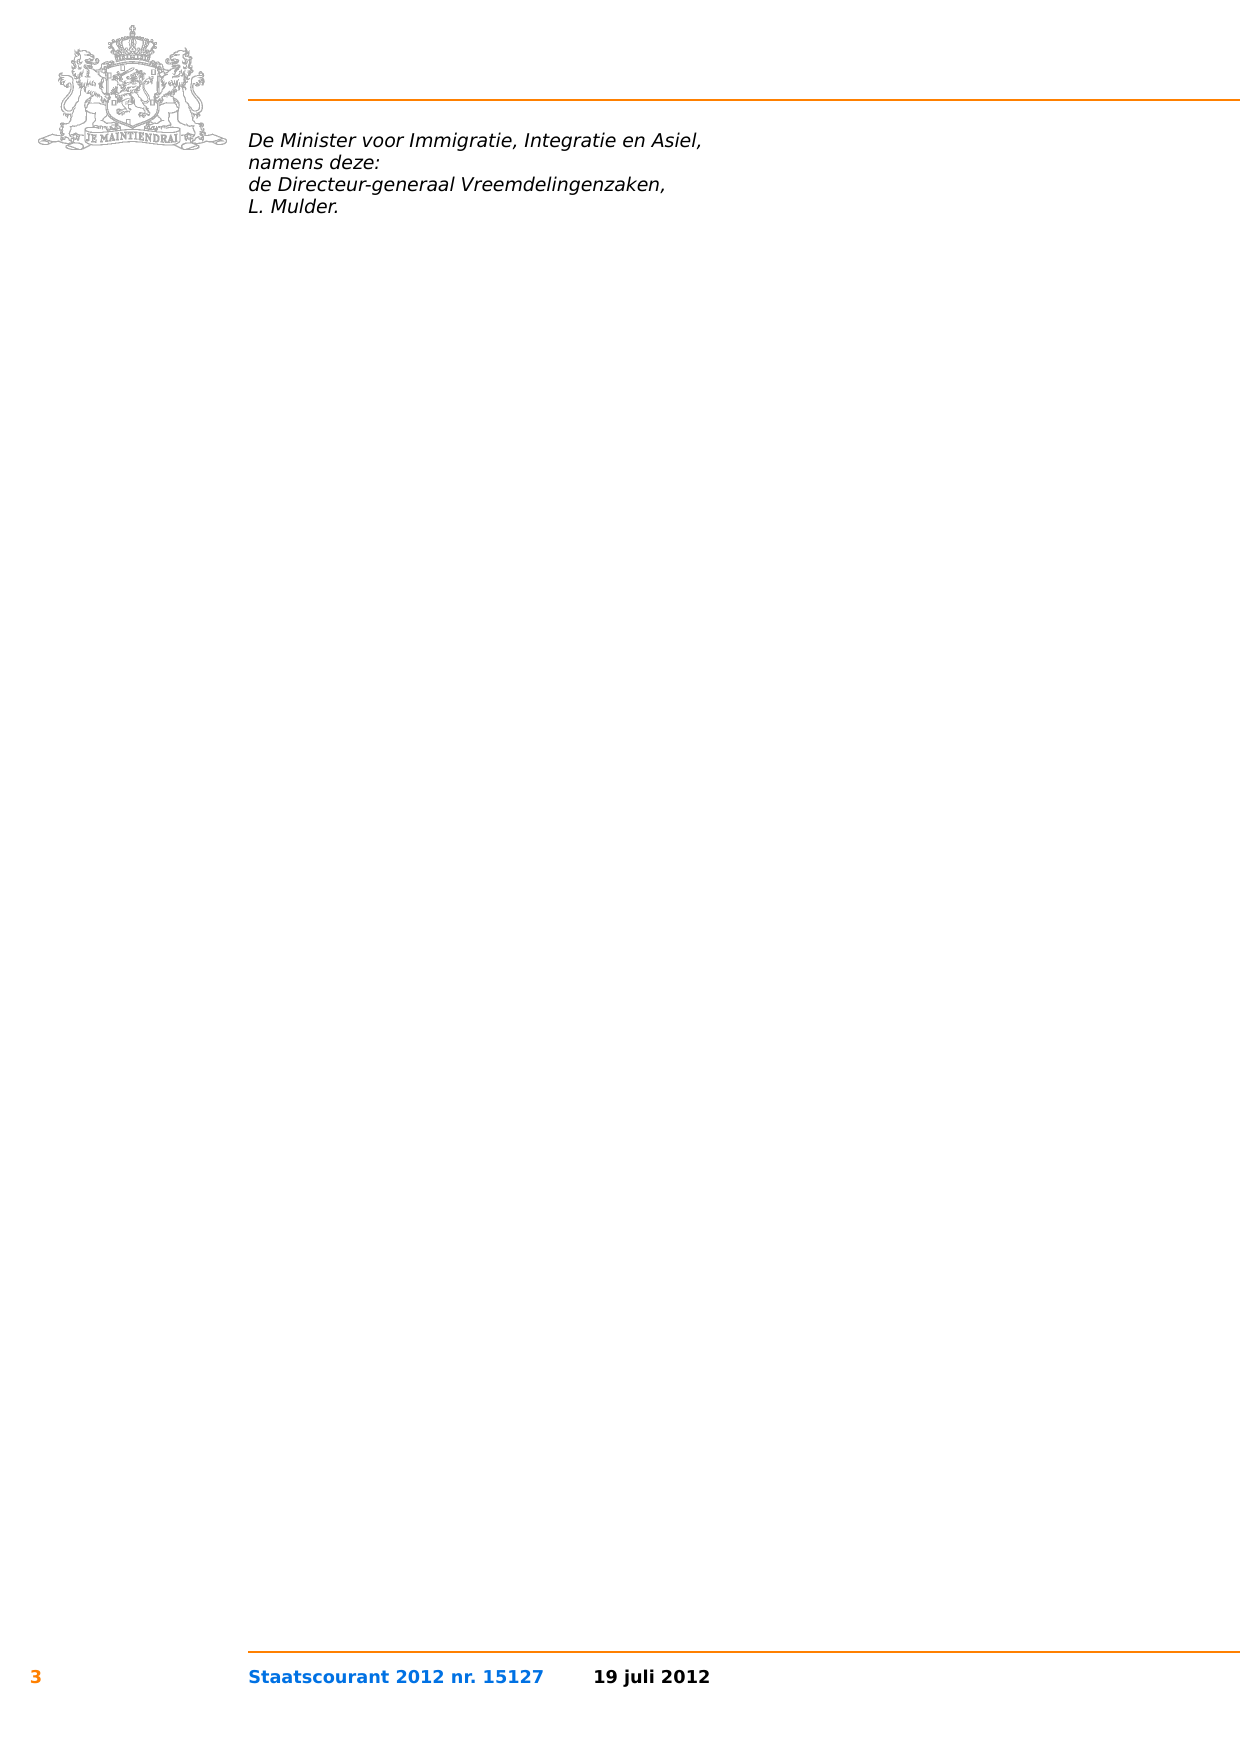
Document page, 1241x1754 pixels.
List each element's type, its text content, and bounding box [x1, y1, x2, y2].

text De Minister voor Immigratie, Integratie en Asiel, namens deze: de Directeur-generaal Vreemdelingenzaken, L. Mulder. [248, 130, 1163, 218]
picture [38, 25, 227, 150]
